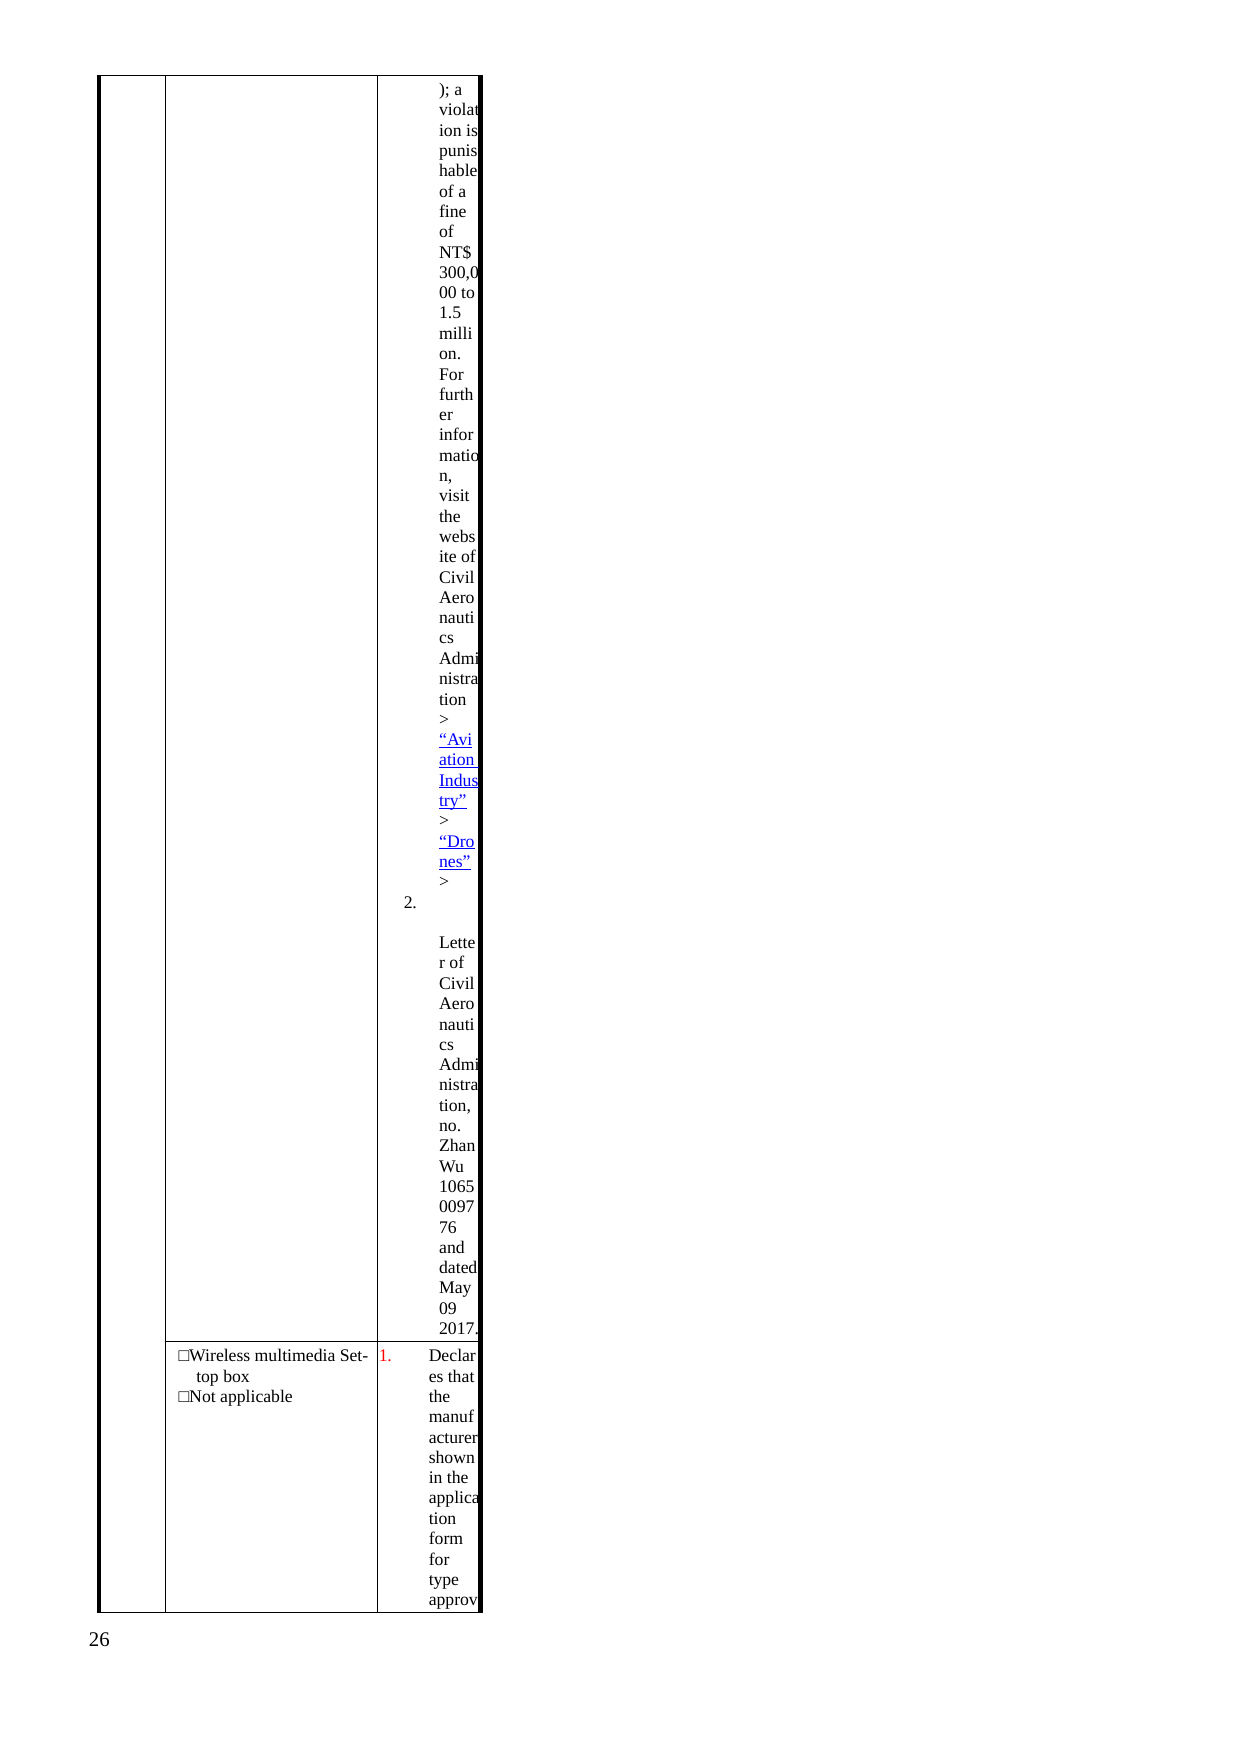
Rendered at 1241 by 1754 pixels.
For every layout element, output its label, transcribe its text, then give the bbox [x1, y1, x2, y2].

table_cell □Wireless multimedia Set-top box □Not applicable [166, 1342, 377, 1612]
table_cell [101, 76, 165, 1612]
table_cell [166, 76, 377, 1341]
table_cell ); a violation is punishable of a fine of NT$300,000 to 1.5 million. For further information, visit the website of Civil Aeronautics Administration > “Aviation Industry” > “Drones” > 2. Letter of Civil Aeronautics Administration, no. Zhan Wu 1065009776 and dated May 09 2017. [378, 76, 478, 1341]
table_cell Declares that the manufacturer shown in the application form for type approval of controlled telecommunications radio-frequency device matches the one in the application for product certification registration or type approval to Bureau of Standards, Metrology and Inspection, MOEA, and that the wireless network multimedia set-top box or TV stick stated in the application form for type approval of controlled telecommunications RF device is not provided with any firmware containing any unlicensed audio and video program or channel or preloaded or downloaded links, such as APK. Declares that we have not agency or distribution of China people, legal persons, organizations or other institutions, and we will not engage in OTT-TV and intermediate input services or related commercial services (such as "pre-loading" OTT TV application (app) from China) Declares that every low-power RF device sold in the market that Warning(s) in traditional Chinese:「In order to respect intellectual property rights, do not access to unauthorized audiovisual programs and channels or install related firmware, APKs and other programs. shall be indicated on the body where it is highly visible. [378, 1342, 478, 1612]
